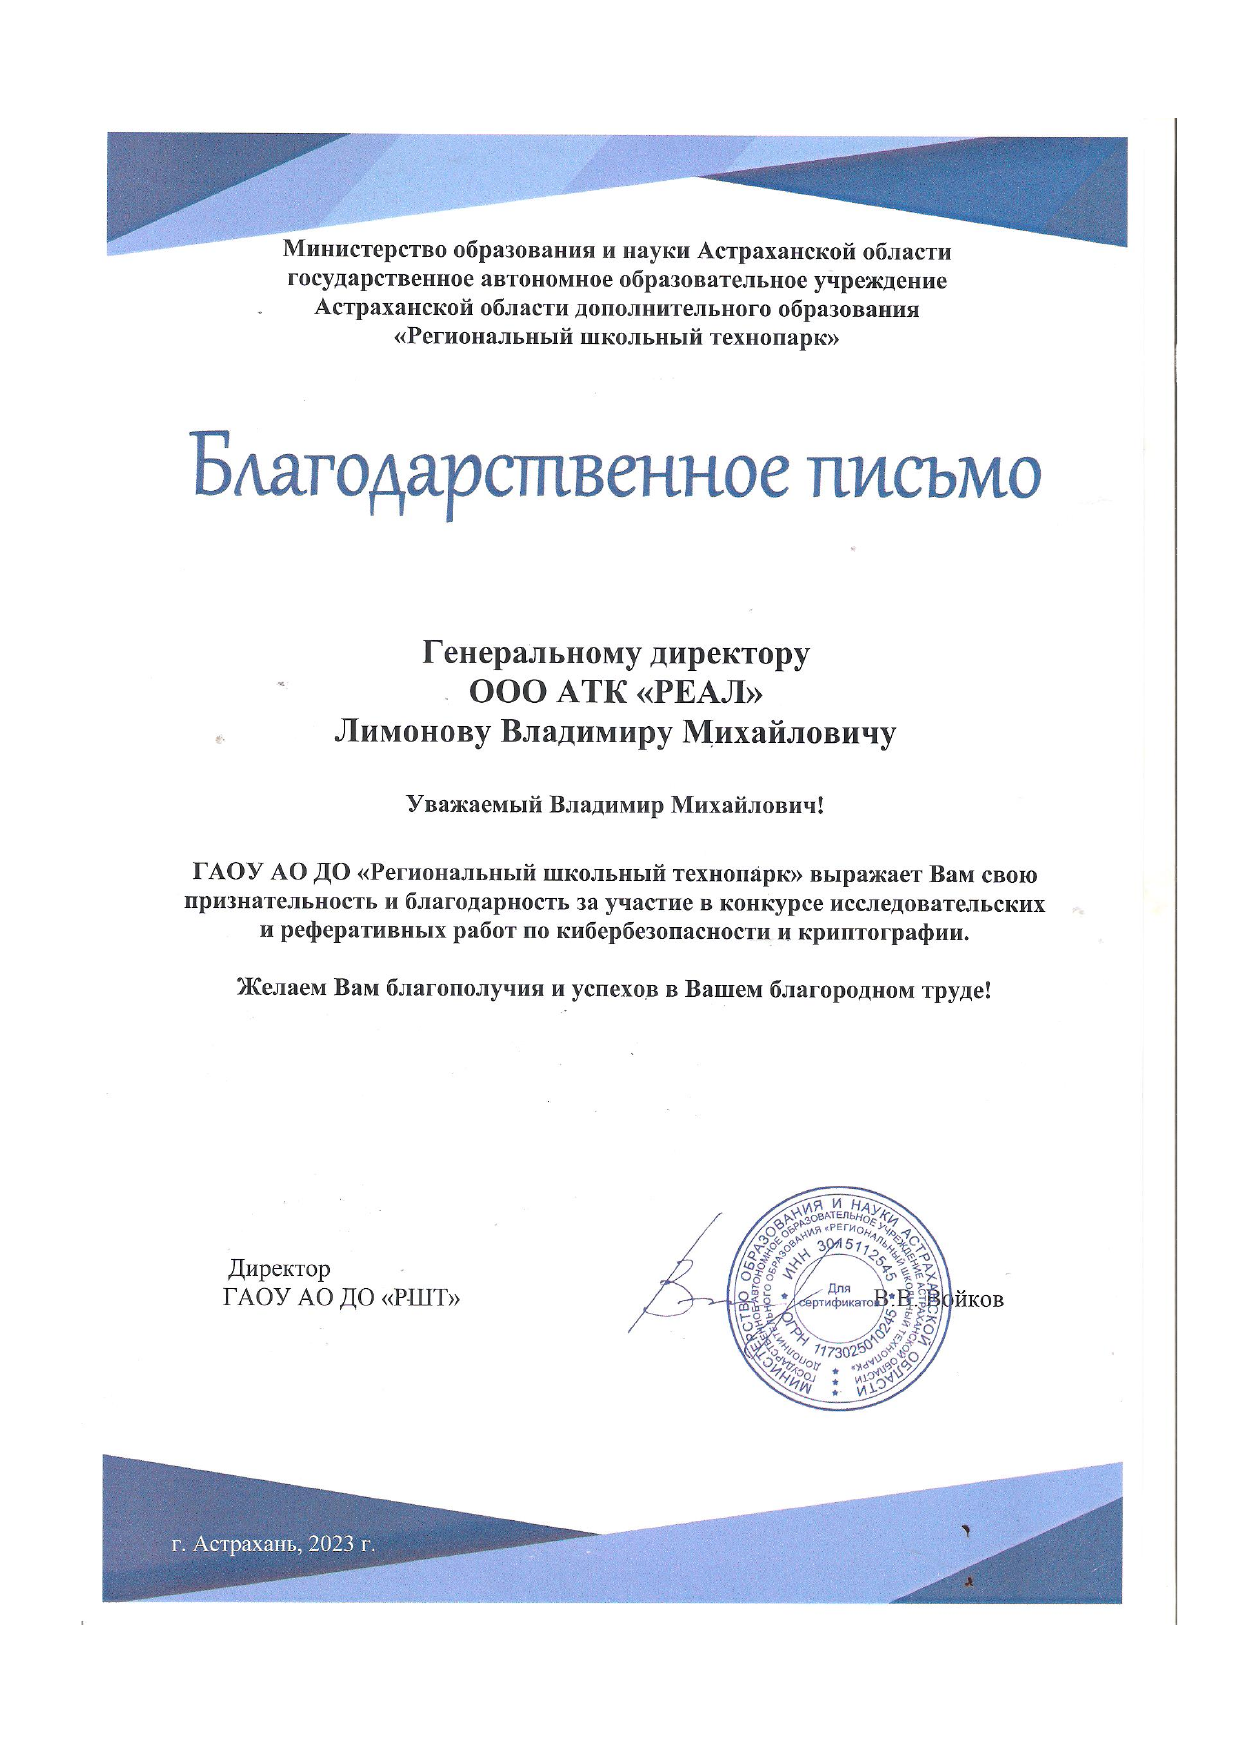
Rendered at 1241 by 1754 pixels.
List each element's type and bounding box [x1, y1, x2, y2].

picture [81, 118, 1178, 1625]
